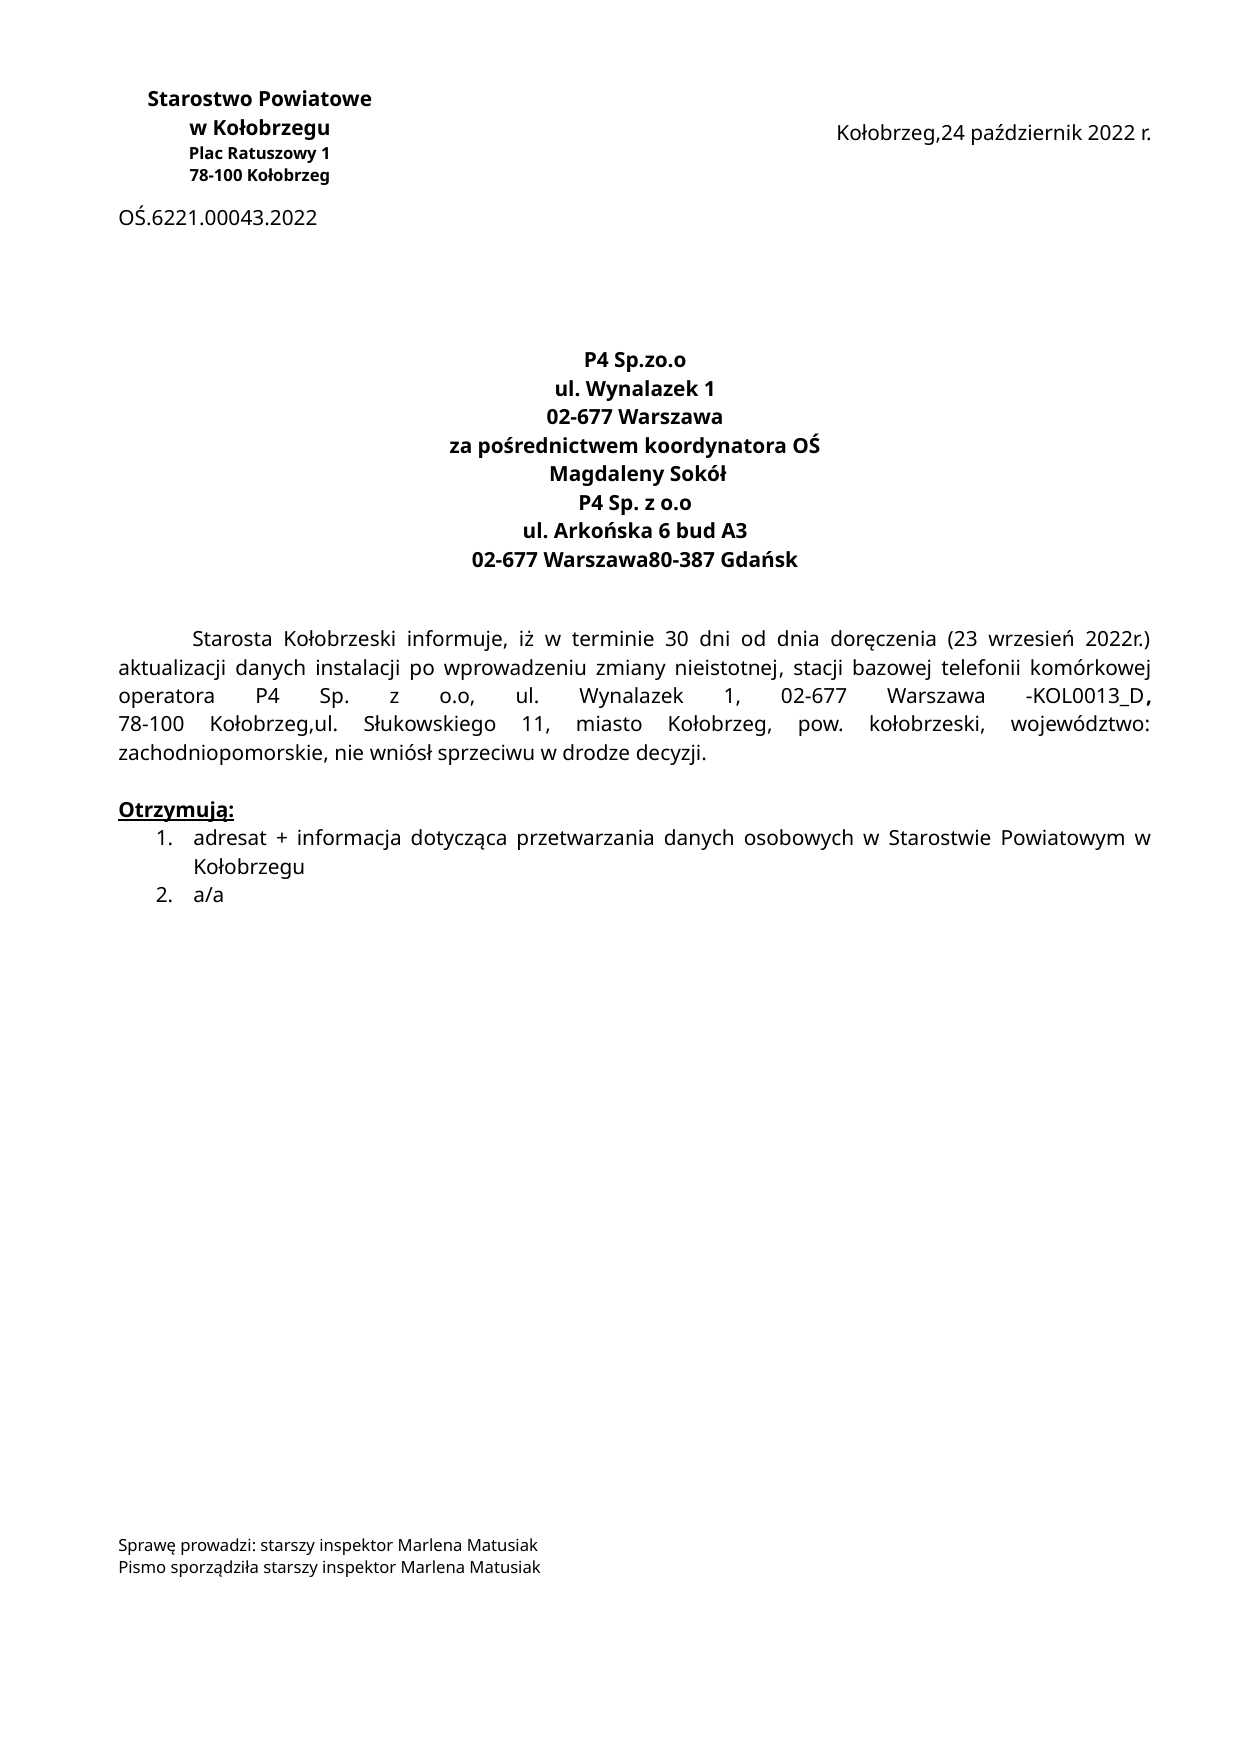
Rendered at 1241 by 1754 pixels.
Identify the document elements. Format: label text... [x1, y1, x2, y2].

text Starosta Kołobrzeski informuje, iż w terminie 30 dni od dnia doręczenia (23 wrzesień 2022r.) aktualizacji danych instalacji po wprowadzeniu zmiany nieistotnej, stacji bazowej telefonii komórkowej operatora P4 Sp. z o.o, ul. Wynalazek 1, 02-677 Warszawa -KOL0013_D, 78-100 Kołobrzeg,ul. Słukowskiego 11, miasto Kołobrzeg, pow. kołobrzeski, województwo: zachodniopomorskie, nie wniósł sprzeciwu w drodze decyzji. [118, 624, 1152, 766]
text ul. Wynalazek 1 [118, 374, 1152, 402]
text ul. Arkońska 6 bud A3 [118, 516, 1152, 545]
text P4 Sp. z o.o [118, 488, 1152, 516]
text 02-677 Warszawa80-387 Gdańsk [118, 545, 1152, 573]
text 02-677 Warszawa [118, 402, 1152, 431]
list adresat + informacja dotycząca przetwarzania danych osobowych w Starostwie Powiatowym w Kołobrzegu [156, 823, 1152, 880]
text za pośrednictwem koordynatora OŚ [118, 431, 1152, 459]
text Kołobrzeg,24 październik 2022 r. [416, 118, 1152, 147]
text Sprawę prowadzi: starszy inspektor Marlena Matusiak Pismo sporządziła starszy inspektor Marlena Matusiak [118, 1533, 1152, 1579]
text 78-100 Kołobrzeg [103, 164, 416, 187]
text Starostwo Powiatowe [103, 84, 416, 113]
text w Kołobrzegu [103, 113, 416, 141]
text P4 Sp.zo.o [118, 346, 1152, 374]
list a/a [156, 880, 1152, 909]
text Otrzymują: [118, 795, 1152, 823]
text OŚ.6221.00043.2022 [118, 203, 1152, 232]
text Plac Ratuszowy 1 [103, 141, 416, 164]
text Magdaleny Sokół [118, 459, 1152, 488]
